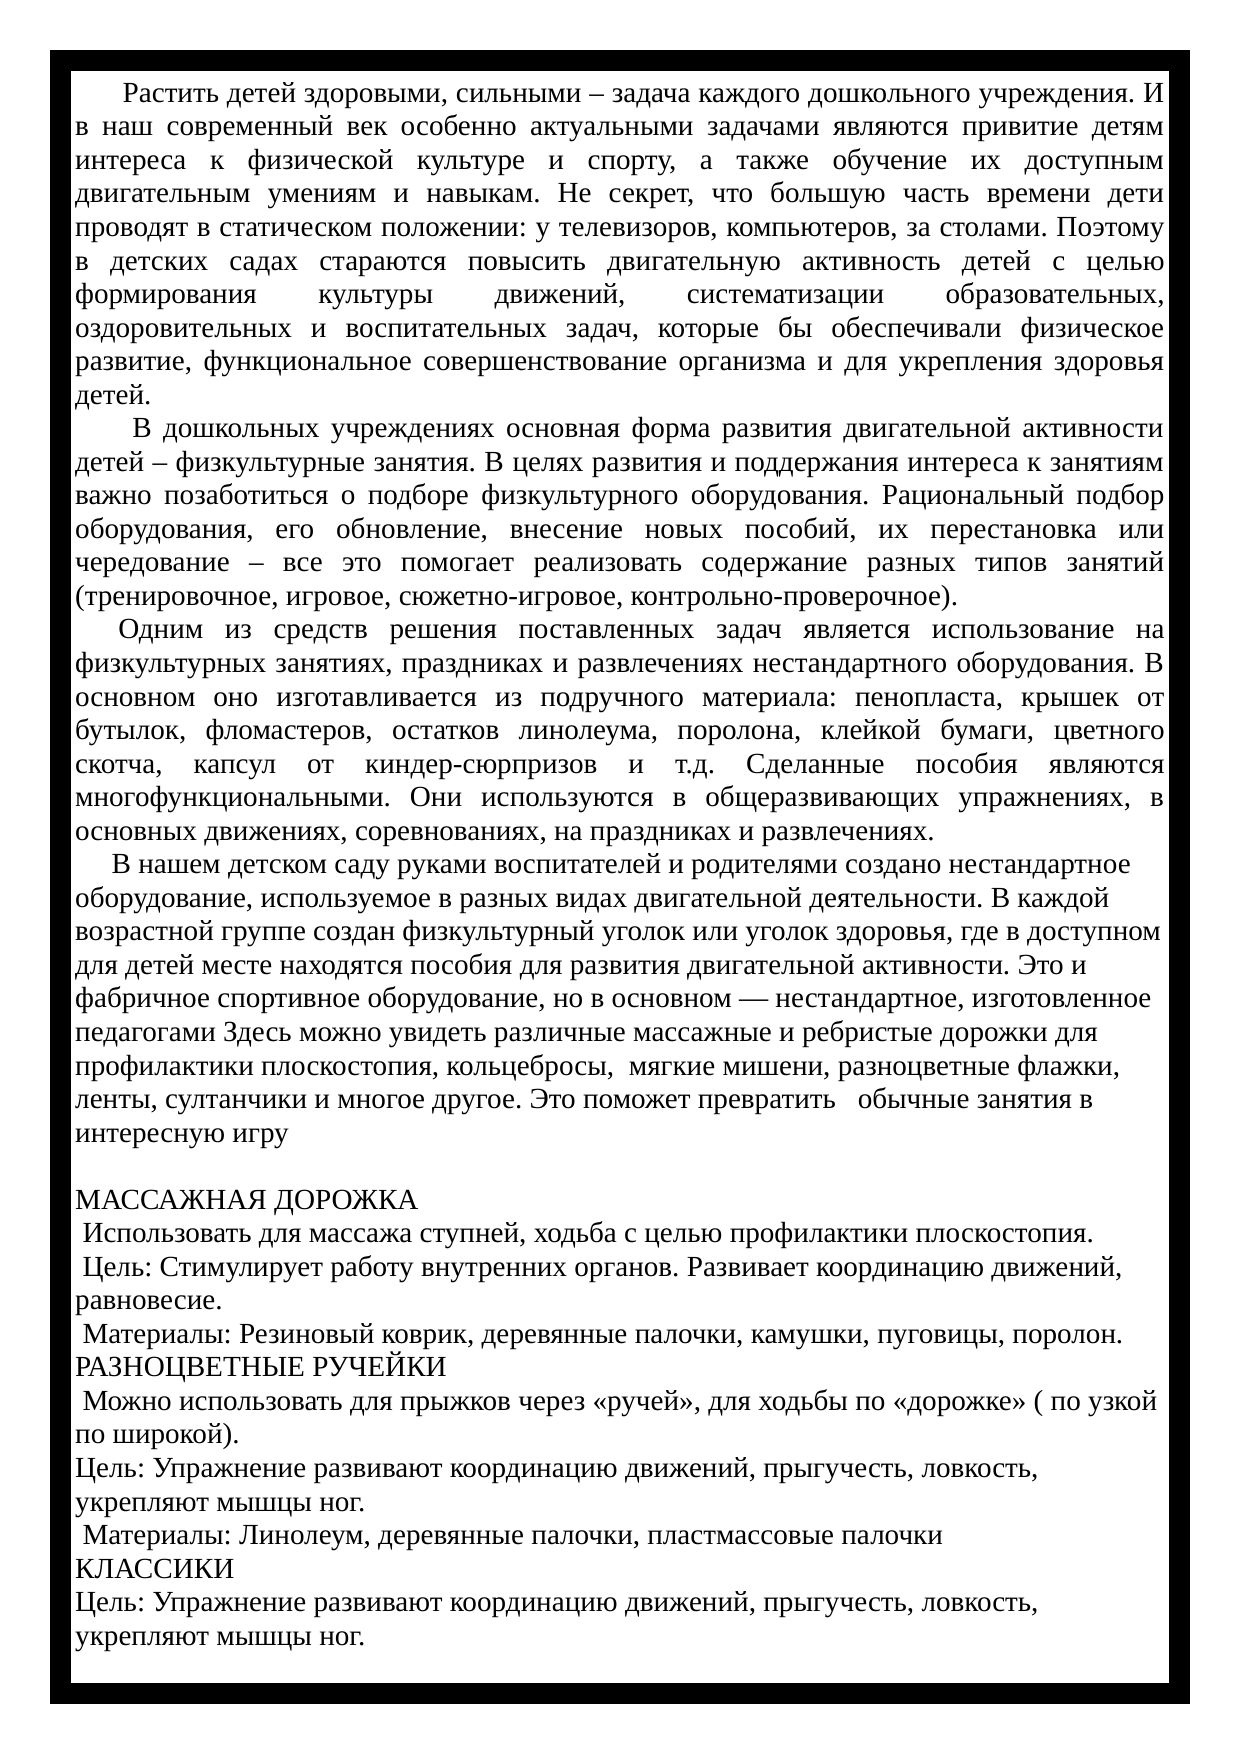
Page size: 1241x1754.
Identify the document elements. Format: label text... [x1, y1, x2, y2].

text Материалы: Линолеум, деревянные палочки, пластмассовые палочки [75, 1517, 1165, 1551]
text Цель: Упражнение развивают координацию движений, прыгучесть, ловкость, укрепляют мышцы ног. [75, 1450, 1165, 1517]
text В нашем детском саду руками воспитателей и родителями создано нестандартное оборудование, используемое в разных видах двигательной деятельности. В каждой возрастной группе создан физкультурный уголок или уголок здоровья, где в доступном для детей месте находятся пособия для развития двигательной активности. Это и фабричное спортивное оборудование, но в основном — нестандартное, изготовленное педагогами Здесь можно увидеть различные массажные и ребристые дорожки для профилактики плоскостопия, кольцебросы, мягкие мишени, разноцветные флажки, ленты, султанчики и многое другое. Это поможет превратить обычные занятия в интересную игру [75, 846, 1165, 1148]
text МАССАЖНАЯ ДОРОЖКА [75, 1182, 1165, 1215]
text Цель: Упражнение развивают координацию движений, прыгучесть, ловкость, укрепляют мышцы ног. [75, 1584, 1165, 1651]
text Цель: Стимулирует работу внутренних органов. Развивает координацию движений, равновесие. [75, 1249, 1165, 1316]
text Одним из средств решения поставленных задач является использование на физкультурных занятиях, праздниках и развлечениях нестандартного оборудования. В основном оно изготавливается из подручного материала: пенопласта, крышек от бутылок, фломастеров, остатков линолеума, поролона, клейкой бумаги, цветного скотча, капсул от киндер-сюрпризов и т.д. Сделанные пособия являются многофункциональными. Они используются в общеразвивающих упражнениях, в основных движениях, соревнованиях, на праздниках и развлечениях. [75, 612, 1165, 846]
text РАЗНОЦВЕТНЫЕ РУЧЕЙКИ [75, 1349, 1165, 1383]
text Использовать для массажа ступней, ходьба с целью профилактики плоскостопия. [75, 1215, 1165, 1249]
text Можно использовать для прыжков через «ручей», для ходьбы по «дорожке» ( по узкой по широкой). [75, 1383, 1165, 1450]
text Материалы: Резиновый коврик, деревянные палочки, камушки, пуговицы, поролон. [75, 1316, 1165, 1349]
text В дошкольных учреждениях основная форма развития двигательной активности детей – физкультурные занятия. В целях развития и поддержания интереса к занятиям важно позаботиться о подборе физкультурного оборудования. Рациональный подбор оборудования, его обновление, внесение новых пособий, их перестановка или чередование – все это помогает реализовать содержание разных типов занятий (тренировочное, игровое, сюжетно-игровое, контрольно-проверочное). [75, 410, 1165, 612]
text КЛАССИКИ [75, 1551, 1165, 1584]
text Растить детей здоровыми, сильными – задача каждого дошкольного учреждения. И в наш современный век особенно актуальными задачами являются привитие детям интереса к физической культуре и спорту, а также обучение их доступным двигательным умениям и навыкам. Не секрет, что большую часть времени дети проводят в статическом положении: у телевизоров, компьютеров, за столами. Поэтому в детских садах стараются повысить двигательную активность детей с целью формирования культуры движений, систематизации образовательных, оздоровительных и воспитательных задач, которые бы обеспечивали физическое развитие, функциональное совершенствование организма и для укрепления здоровья детей. [75, 75, 1165, 410]
